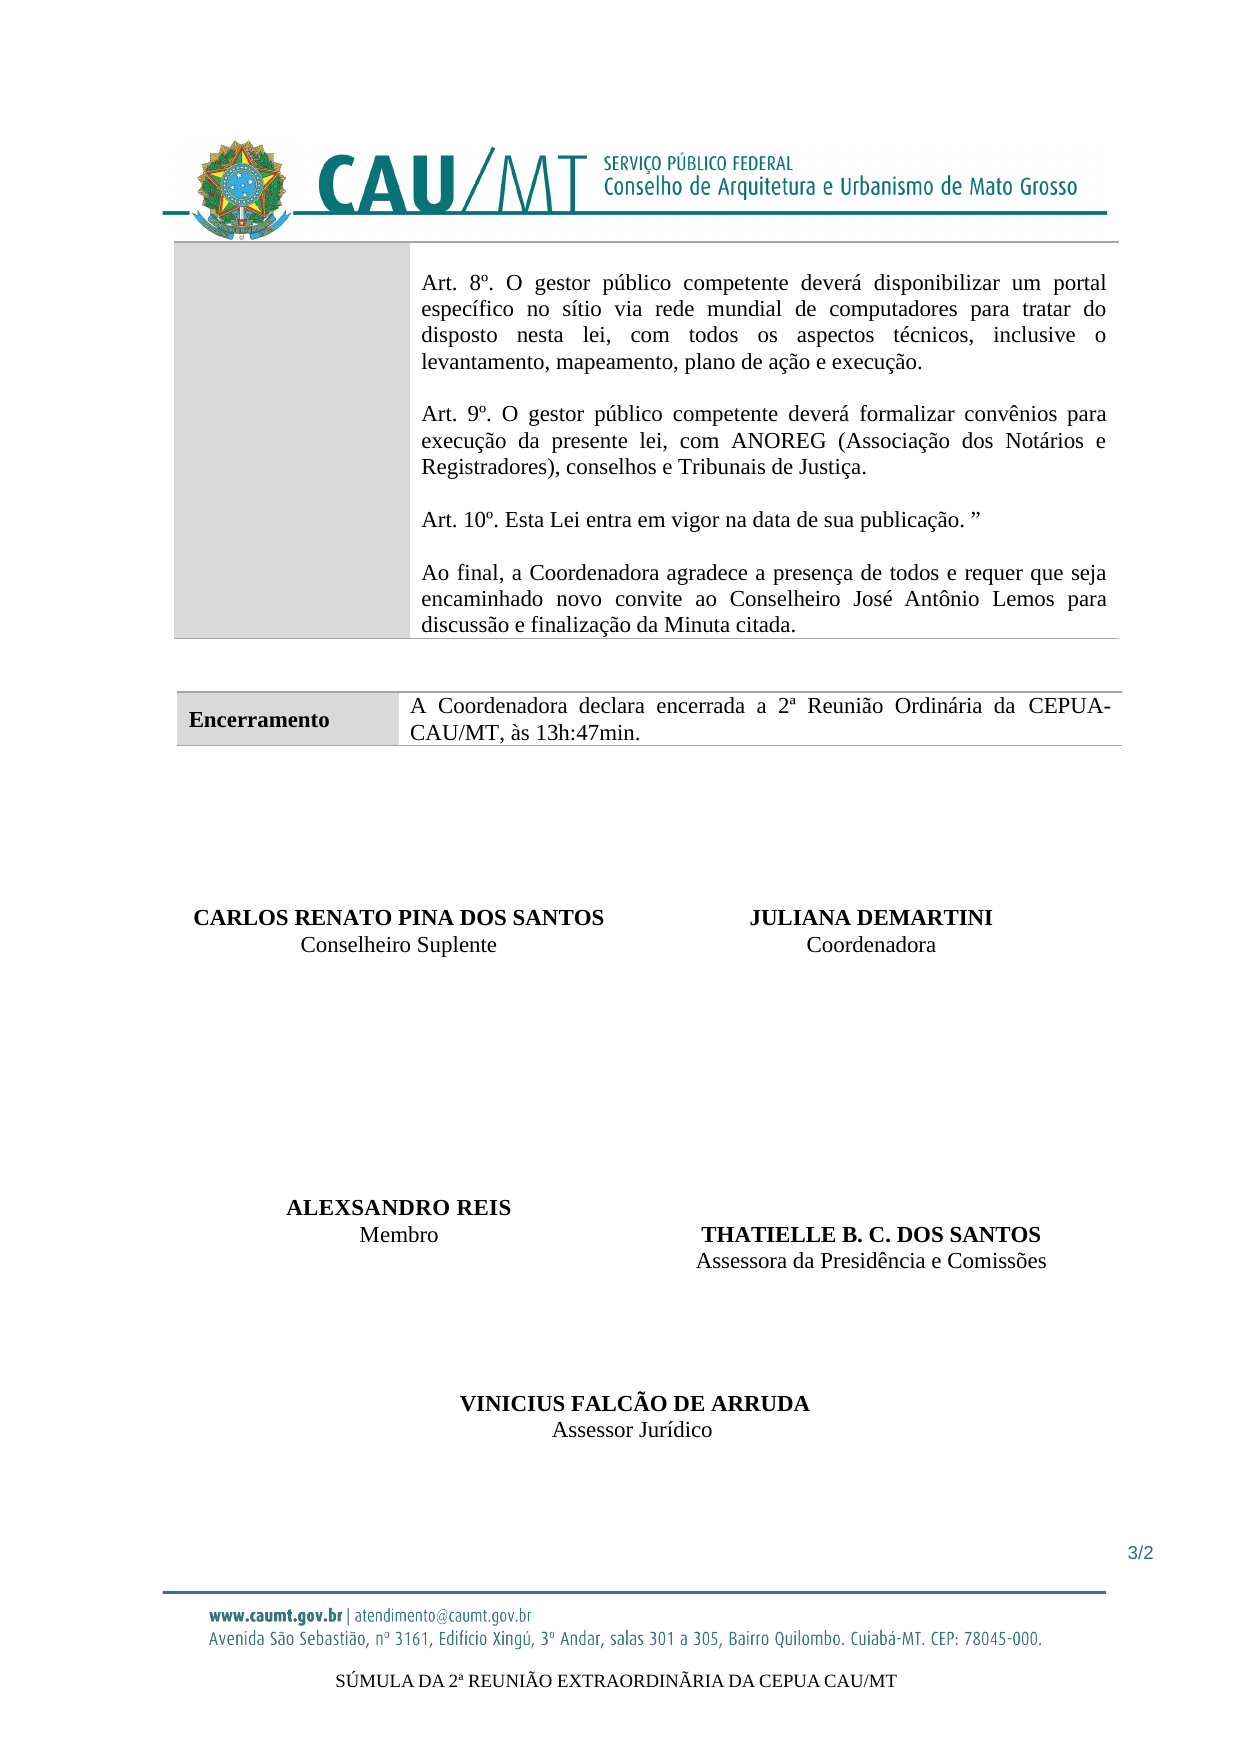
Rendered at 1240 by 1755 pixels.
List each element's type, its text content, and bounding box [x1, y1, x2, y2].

text Assessor Jurídico [162, 1416, 1107, 1443]
table_cell Art. 8º. O gestor público competente deverá disponibilizar um portal específico no sítio via rede mundial de computadores para tratar do disposto nesta lei, com todos os aspectos técnicos, inclusive o levantamento, mapeamento, plano de ação e execução. Art. 9º. O gestor público competente deverá formalizar convênios para execução da presente lei, com ANOREG (Associação dos Notários e Registradores), conselhos e Tribunais de Justiça. Art. 10º. Esta Lei entra em vigor na data de sua publicação. ” Ao final, a Coordenadora agradece a presença de todos e requer que seja encaminhado novo convite ao Conselheiro José Antônio Lemos para discussão e finalização da Minuta citada. [410, 243, 1119, 638]
table_header A Coordenadora declara encerrada a 2ª Reunião Ordinária da CEPUA-CAU/MT, às 13h:47min. [399, 693, 1122, 745]
table_cell THATIELLE B. C. DOS SANTOS Assessora da Presidência e Comissões [635, 957, 1107, 1273]
table_cell ALEXSANDRO REIS Membro [163, 957, 635, 1273]
table_header CARLOS RENATO PINA DOS SANTOS Conselheiro Suplente [163, 904, 635, 957]
text VINICIUS FALCÃO DE ARRUDA [162, 1390, 1107, 1416]
table_cell [174, 243, 410, 638]
table_header JULIANA DEMARTINI Coordenadora [635, 904, 1107, 957]
table_header Encerramento [177, 693, 399, 745]
